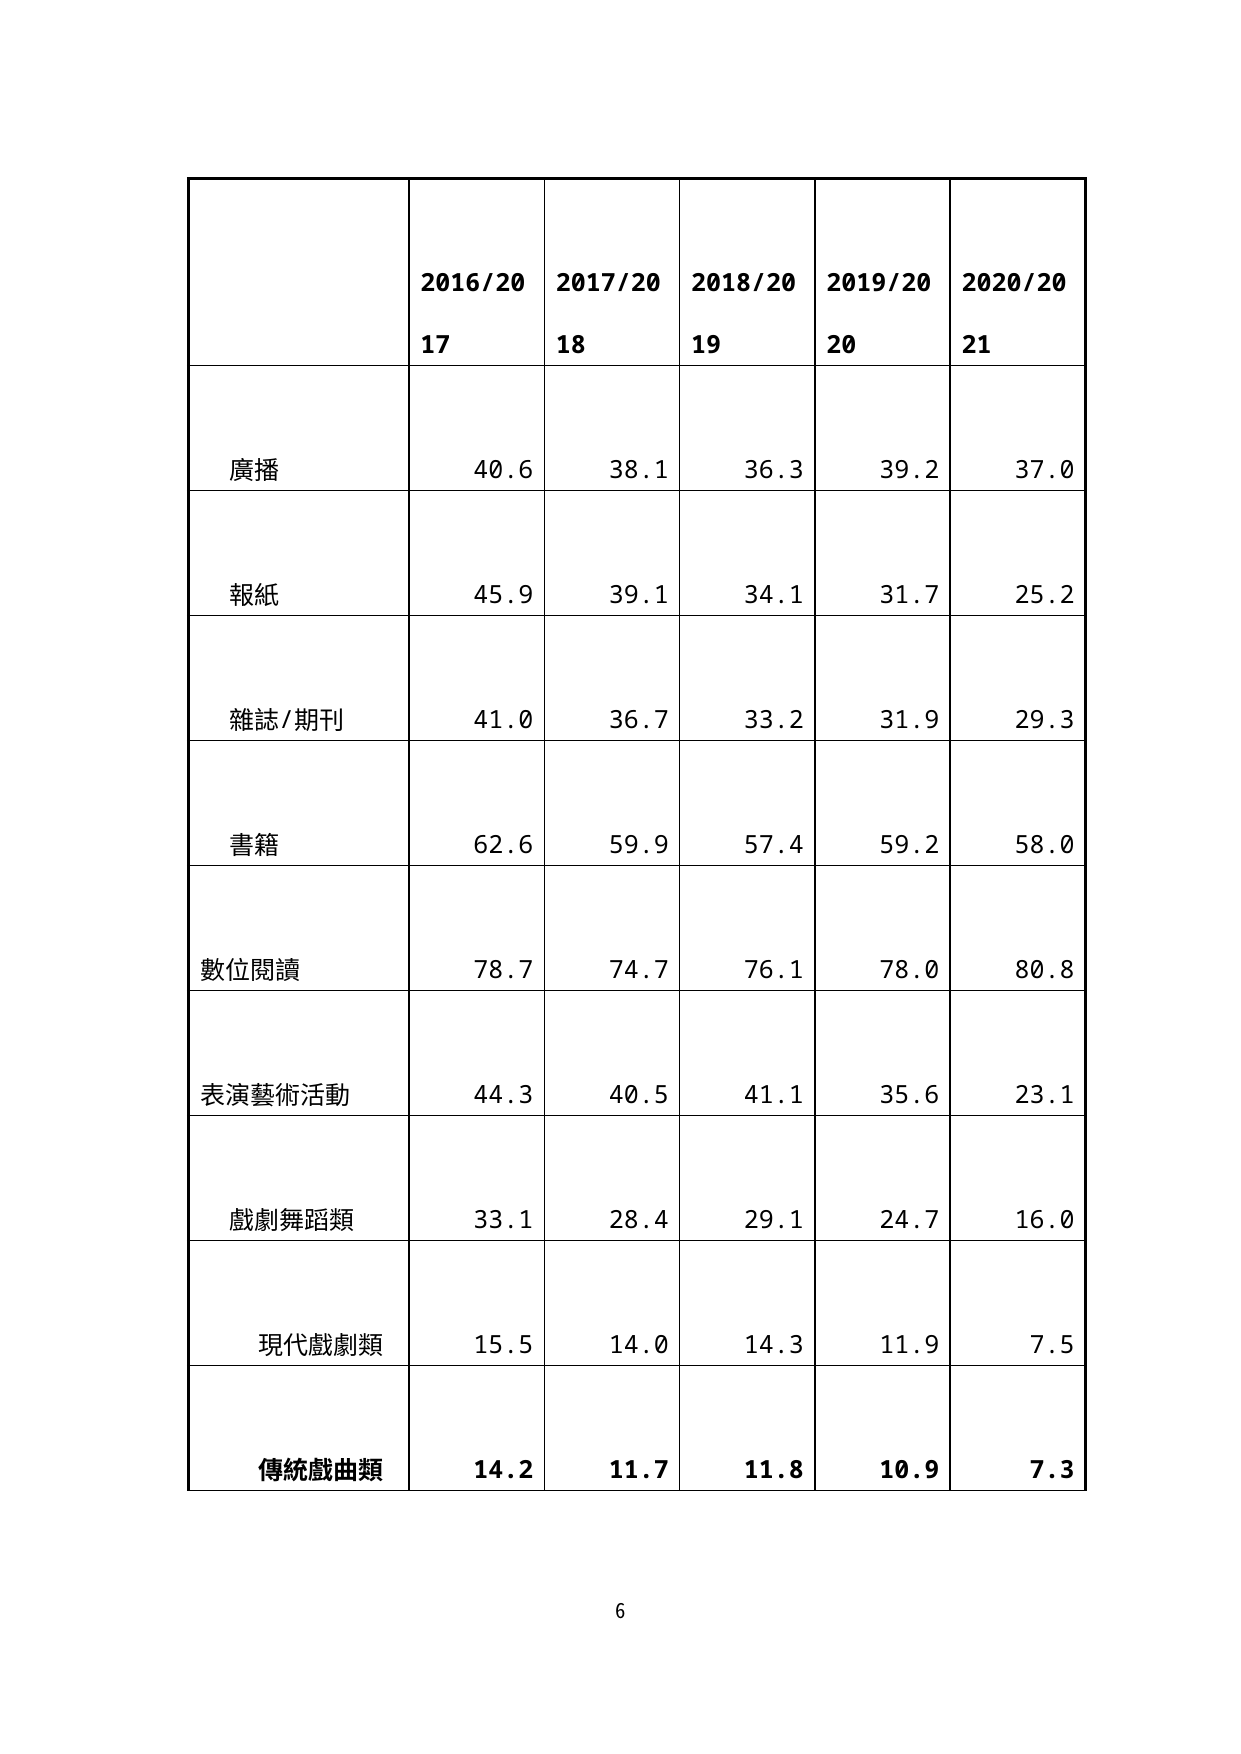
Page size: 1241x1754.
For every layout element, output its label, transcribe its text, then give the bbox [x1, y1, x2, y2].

table_cell 戲劇舞蹈類 [190, 1116, 408, 1240]
table_cell 37.0 [951, 366, 1084, 490]
table_cell 7.5 [951, 1241, 1084, 1365]
table_cell 40.6 [410, 366, 544, 490]
table_cell 78.7 [410, 866, 544, 990]
table_cell 45.9 [410, 491, 544, 615]
table_cell 表演藝術活動 [190, 991, 408, 1115]
table_header 2017/2018 [545, 180, 679, 365]
table_cell 34.1 [680, 491, 814, 615]
table_cell 14.0 [545, 1241, 679, 1365]
table_cell 76.1 [680, 866, 814, 990]
table_cell 16.0 [951, 1116, 1084, 1240]
table_cell 31.7 [816, 491, 949, 615]
table_cell 28.4 [545, 1116, 679, 1240]
table_cell 33.2 [680, 616, 814, 740]
table_cell 11.9 [816, 1241, 949, 1365]
table_cell 數位閱讀 [190, 866, 408, 990]
table_cell 36.7 [545, 616, 679, 740]
table_cell 14.3 [680, 1241, 814, 1365]
table_cell 58.0 [951, 741, 1084, 865]
table_cell 74.7 [545, 866, 679, 990]
table_cell 40.5 [545, 991, 679, 1115]
table_header 2019/2020 [816, 180, 949, 365]
table_cell 57.4 [680, 741, 814, 865]
table_cell 59.9 [545, 741, 679, 865]
table_header 2016/2017 [410, 180, 544, 365]
table_cell 39.2 [816, 366, 949, 490]
table_cell 10.9 [816, 1366, 949, 1490]
table_cell 23.1 [951, 991, 1084, 1115]
table_cell 廣播 [190, 366, 408, 490]
table_cell 14.2 [410, 1366, 544, 1490]
table_header [190, 180, 408, 365]
table_cell 62.6 [410, 741, 544, 865]
table_cell 傳統戲曲類 [190, 1366, 408, 1490]
table_cell 報紙 [190, 491, 408, 615]
table_cell 雜誌/期刊 [190, 616, 408, 740]
table_cell 11.8 [680, 1366, 814, 1490]
table_cell 59.2 [816, 741, 949, 865]
table_cell 44.3 [410, 991, 544, 1115]
table_cell 38.1 [545, 366, 679, 490]
table_cell 41.0 [410, 616, 544, 740]
table_cell 78.0 [816, 866, 949, 990]
table_cell 80.8 [951, 866, 1084, 990]
table_header 2018/2019 [680, 180, 814, 365]
table_cell 29.3 [951, 616, 1084, 740]
table_cell 24.7 [816, 1116, 949, 1240]
table_cell 25.2 [951, 491, 1084, 615]
table_cell 35.6 [816, 991, 949, 1115]
table_cell 11.7 [545, 1366, 679, 1490]
table_cell 39.1 [545, 491, 679, 615]
table_cell 33.1 [410, 1116, 544, 1240]
table_cell 36.3 [680, 366, 814, 490]
table_cell 現代戲劇類 [190, 1241, 408, 1365]
table_cell 書籍 [190, 741, 408, 865]
table_cell 41.1 [680, 991, 814, 1115]
table_cell 15.5 [410, 1241, 544, 1365]
table_header 2020/2021 [951, 180, 1084, 365]
table_cell 7.3 [951, 1366, 1084, 1490]
table_cell 29.1 [680, 1116, 814, 1240]
table_cell 31.9 [816, 616, 949, 740]
